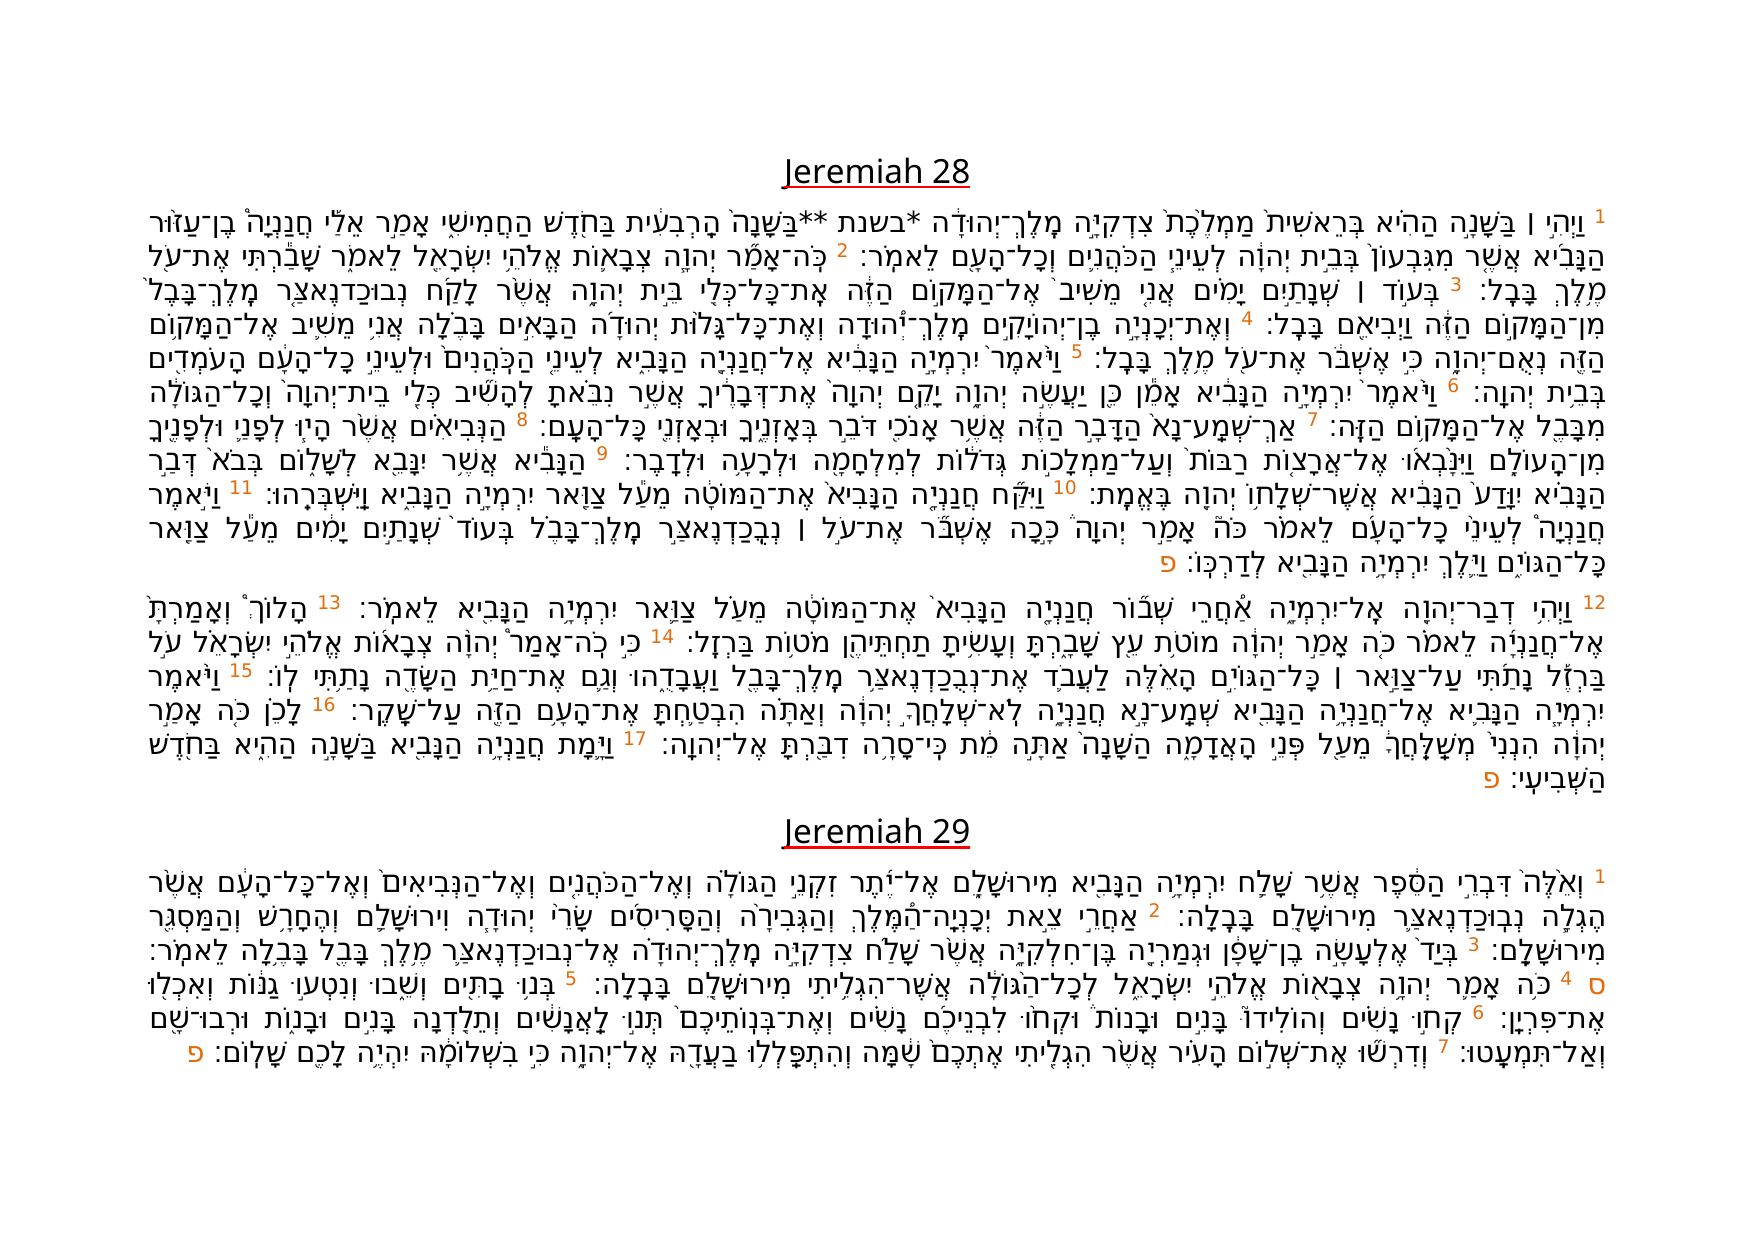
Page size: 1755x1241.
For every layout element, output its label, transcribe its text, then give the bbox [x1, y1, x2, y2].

text Jeremiah 28‬‬ [148, 148, 1606, 193]
text Jeremiah 29‬‬ [148, 808, 1606, 853]
text 12 וַיְהִ֥י דְבַר־יְהוָ֖ה אֶֽל־יִרְמְיָ֑ה אַ֠חֲרֵי שְׁב֞וֹר חֲנַנְיָ֤ה הַנָּבִיא֙ אֶת־הַמּוֹטָ֔ה מֵעַ֗ל צַוַּ֛אר יִרְמְיָ֥ה הַנָּבִ֖יא לֵאמֹֽר׃ ‬‬‬‬13 הָלוֹךְ֩ וְאָמַרְתָּ֨ אֶל־חֲנַנְיָ֜ה לֵאמֹ֗ר כֹּ֚ה אָמַ֣ר יְהוָ֔ה מוֹטֹ֥ת עֵ֖ץ שָׁבָ֑רְתָּ וְעָשִׂ֥יתָ תַחְתֵּיהֶ֖ן מֹט֥וֹת בַּרְזֶֽל׃ ‬‬‬‬14 כִּ֣י כֹֽה־אָמַר֩ יְהוָ֨ה צְבָא֜וֹת אֱלֹהֵ֣י יִשְׂרָאֵ֗ל עֹ֣ל בַּרְזֶ֡ל נָתַ֜תִּי עַל־צַוַּ֣אר ׀ כָּל־הַגּוֹיִ֣ם הָאֵ֗לֶּה לַעֲבֹ֛ד אֶת־נְבֻכַדְנֶאצַּ֥ר מֶֽלֶךְ־בָּבֶ֖ל וַעֲבָדֻ֑הוּ וְגַ֛ם אֶת־חַיַּ֥ת הַשָּׂדֶ֖ה נָתַ֥תִּי לֽוֹ׃ ‬‬‬‬15 וַיֹּ֨אמֶר יִרְמְיָ֧ה הַנָּבִ֛יא אֶל־חֲנַנְיָ֥ה הַנָּבִ֖יא שְׁמַֽע־נָ֣א חֲנַנְיָ֑ה לֹֽא־שְׁלָחֲךָ֣ יְהוָ֔ה וְאַתָּ֗ה הִבְטַ֛חְתָּ אֶת־הָעָ֥ם הַזֶּ֖ה עַל־שָֽׁקֶר׃ ‬‬‬‬16 לָכֵ֗ן כֹּ֚ה אָמַ֣ר יְהוָ֔ה הִנְנִי֙ מְשַֽׁלֵּֽחֲךָ֔ מֵעַ֖ל פְּנֵ֣י הָאֲדָמָ֑ה הַשָּׁנָה֙ אַתָּ֣ה מֵ֔ת כִּֽי־סָרָ֥ה דִבַּ֖רְתָּ אֶל־יְהוָֽה׃ ‬‬‬‬17 וַיָּ֛מָת חֲנַנְיָ֥ה הַנָּבִ֖יא בַּשָּׁנָ֣ה הַהִ֑יא בַּחֹ֖דֶשׁ הַשְּׁבִיעִֽי׃ פ ‬‬‬‬‬‬‬‬‬‬ [148, 592, 1606, 795]
text 1 וַיְהִ֣י ׀ בַּשָּׁנָ֣ה הַהִ֗יא בְּרֵאשִׁית֙ מַמְלֶ֙כֶת֙ צִדְקִיָּ֣ה מֶֽלֶךְ־יְהוּדָ֔ה *בשנת **בַּשָּׁנָה֙ הָֽרְבִעִ֔ית בַּחֹ֖דֶשׁ הַחֲמִישִׁ֑י אָמַ֣ר אֵלַ֡י חֲנַנְיָה֩ בֶן־עַזּ֨וּר הַנָּבִ֜יא אֲשֶׁ֤ר מִגִּבְעוֹן֙ בְּבֵ֣ית יְהוָ֔ה לְעֵינֵ֧י הַכֹּהֲנִ֛ים וְכָל־הָעָ֖ם לֵאמֹֽר׃ 2 כֹּֽה־אָמַ֞ר יְהוָ֧ה צְבָא֛וֹת אֱלֹהֵ֥י יִשְׂרָאֵ֖ל לֵאמֹ֑ר שָׁבַ֕רְתִּי אֶת־עֹ֖ל מֶ֥לֶךְ בָּבֶֽל׃ ‬‬‬‬3 בְּע֣וֹד ׀ שְׁנָתַ֣יִם יָמִ֗ים אֲנִ֤י מֵשִׁיב֙ אֶל־הַמָּק֣וֹם הַזֶּ֔ה אֶֽת־כָּל־כְּלֵ֖י בֵּ֣ית יְהוָ֑ה אֲשֶׁ֨ר לָקַ֜ח נְבוּכַדנֶאצַּ֤ר מֶֽלֶךְ־בָּבֶל֙ מִן־הַמָּק֣וֹם הַזֶּ֔ה וַיְבִיאֵ֖ם בָּבֶֽל׃ ‬‬‬‬4 וְאֶת־יְכָנְיָ֣ה בֶן־יְהוֹיָקִ֣ים מֶֽלֶךְ־יְ֠הוּדָה וְאֶת־כָּל־גָּל֨וּת יְהוּדָ֜ה הַבָּאִ֣ים בָּבֶ֗לָה אֲנִ֥י מֵשִׁ֛יב אֶל־הַמָּק֥וֹם הַזֶּ֖ה נְאֻם־יְהוָ֑ה כִּ֣י אֶשְׁבֹּ֔ר אֶת־עֹ֖ל מֶ֥לֶךְ בָּבֶֽל׃ ‬‬‬‬5 וַיֹּ֙אמֶר֙ יִרְמְיָ֣ה הַנָּבִ֔יא אֶל־חֲנַנְיָ֖ה הַנָּבִ֑יא לְעֵינֵ֤י הַכֹּֽהֲנִים֙ וּלְעֵינֵ֣י כָל־הָעָ֔ם הָעֹמְדִ֖ים בְּבֵ֥ית יְהוָֽה׃ ‬‬‬‬6 וַיֹּ֙אמֶר֙ יִרְמְיָ֣ה הַנָּבִ֔יא אָמֵ֕ן כֵּ֖ן יַעֲשֶׂ֣ה יְהוָ֑ה יָקֵ֤ם יְהוָה֙ אֶת־דְּבָרֶ֔יךָ אֲשֶׁ֣ר נִבֵּ֗אתָ לְהָשִׁ֞יב כְּלֵ֤י בֵית־יְהוָה֙ וְכָל־הַגּוֹלָ֔ה מִבָּבֶ֖ל אֶל־הַמָּק֥וֹם הַזֶּֽה׃ ‬‬‬‬7 אַךְ־שְׁמַֽע־נָא֙ הַדָּבָ֣ר הַזֶּ֔ה אֲשֶׁ֥ר אָנֹכִ֖י דֹּבֵ֣ר בְּאָזְנֶ֑יךָ וּבְאָזְנֵ֖י כָּל־הָעָֽם׃ ‬‬‬‬8 הַנְּבִיאִ֗ים אֲשֶׁ֨ר הָי֧וּ לְפָנַ֛י וּלְפָנֶ֖יךָ מִן־הָֽעוֹלָ֑ם וַיִּנָּ֨בְא֜וּ אֶל־אֲרָצ֤וֹת רַבּוֹת֙ וְעַל־מַמְלָכ֣וֹת גְּדֹל֔וֹת לְמִלְחָמָ֖ה וּלְרָעָ֥ה וּלְדָֽבֶר׃ ‬‬‬‬9 הַנָּבִ֕יא אֲשֶׁ֥ר יִנָּבֵ֖א לְשָׁל֑וֹם בְּבֹא֙ דְּבַ֣ר הַנָּבִ֗יא יִוָּדַע֙ הַנָּבִ֔יא אֲשֶׁר־שְׁלָח֥וֹ יְהוָ֖ה בֶּאֱמֶֽת׃ ‬‬‬‬‬‬10 וַיִּקַּ֞ח חֲנַנְיָ֤ה הַנָּבִיא֙ אֶת־הַמּוֹטָ֔ה מֵעַ֕ל צַוַּ֖אר יִרְמְיָ֣ה הַנָּבִ֑יא וַֽיִּשְׁבְּרֵֽהוּ׃ ‬‬‬‬11 וַיֹּ֣אמֶר חֲנַנְיָה֩ לְעֵינֵ֨י כָל־הָעָ֜ם לֵאמֹ֗ר כֹּה֮ אָמַ֣ר יְהוָה֒ כָּ֣כָה אֶשְׁבֹּ֞ר אֶת־עֹ֣ל ׀ נְבֻֽכַדְנֶאצַּ֣ר מֶֽלֶךְ־בָּבֶ֗ל בְּעוֹד֙ שְׁנָתַ֣יִם יָמִ֔ים מֵעַ֕ל צַוַּ֖אר כָּל־הַגּוֹיִ֑ם וַיֵּ֛לֶךְ יִרְמְיָ֥ה הַנָּבִ֖יא לְדַרְכּֽוֹ׃ פ ‬‬‬‬‬‬‬‬‬‬‬‬‬‬ [148, 206, 1606, 579]
text 1 וְאֵ֙לֶּה֙ דִּבְרֵ֣י הַסֵּ֔פֶר אֲשֶׁ֥ר שָׁלַ֛ח יִרְמְיָ֥ה הַנָּבִ֖יא מִירוּשָׁלָ֑͏ִם אֶל־יֶ֜תֶר זִקְנֵ֣י הַגּוֹלָ֗ה וְאֶל־הַכֹּהֲנִ֤ים וְאֶל־הַנְּבִיאִים֙ וְאֶל־כָּל־הָעָ֔ם אֲשֶׁ֨ר הֶגְלָ֧ה נְבֽוּכַדְנֶאצַּ֛ר מִירוּשָׁלַ֖͏ִם בָּבֶֽלָה׃ 2 אַחֲרֵ֣י צֵ֣את יְכָנְיָֽה־הַ֠מֶּלֶךְ וְהַגְּבִירָ֨ה וְהַסָּרִיסִ֜ים שָׂרֵ֨י יְהוּדָ֧ה וִירוּשָׁלַ֛͏ִם וְהֶחָרָ֥שׁ וְהַמַּסְגֵּ֖ר מִירוּשָׁלָֽ͏ִם׃ ‬‬‬‬3 בְּיַד֙ אֶלְעָשָׂ֣ה בֶן־שָׁפָ֔ן וּגְמַרְיָ֖ה בֶּן־חִלְקִיָּ֑ה אֲשֶׁ֨ר שָׁלַ֜ח צִדְקִיָּ֣ה מֶֽלֶךְ־יְהוּדָ֗ה אֶל־נְבוּכַדְנֶאצַּ֛ר מֶ֥לֶךְ בָּבֶ֖ל בָּבֶ֥לָה לֵאמֹֽר׃ ס ‬‬‬‬4 כֹּ֥ה אָמַ֛ר יְהוָ֥ה צְבָא֖וֹת אֱלֹהֵ֣י יִשְׂרָאֵ֑ל לְכָל־הַ֨גּוֹלָ֔ה אֲשֶׁר־הִגְלֵ֥יתִי מִירוּשָׁלַ֖͏ִם בָּבֶֽלָה׃ ‬‬‬‬5 בְּנ֥וּ בָתִּ֖ים וְשֵׁ֑בוּ וְנִטְע֣וּ גַנּ֔וֹת וְאִכְל֖וּ אֶת־פִּרְיָֽן׃ ‬‬‬‬6 קְח֣וּ נָשִׁ֗ים וְהוֹלִידוּ֮ בָּנִ֣ים וּבָנוֹת֒ וּקְח֨וּ לִבְנֵיכֶ֜ם נָשִׁ֗ים וְאֶת־בְּנֽוֹתֵיכֶם֙ תְּנ֣וּ לַֽאֲנָשִׁ֔ים וְתֵלַ֖דְנָה בָּנִ֣ים וּבָנ֑וֹת וּרְבוּ־שָׁ֖ם וְאַל־תִּמְעָֽטוּ׃ ‬‬‬‬7 וְדִרְשׁ֞וּ אֶת־שְׁל֣וֹם הָעִ֗יר אֲשֶׁ֨ר הִגְלֵ֤יתִי אֶתְכֶם֙ שָׁ֔מָּה וְהִתְפַּֽלְל֥וּ בַעֲדָ֖הּ אֶל־יְהוָ֑ה כִּ֣י בִשְׁלוֹמָ֔הּ יִהְיֶ֥ה לָכֶ֖ם שָׁלֽוֹם׃ פ ‬‬‬‬‬‬ [148, 866, 1606, 1069]
